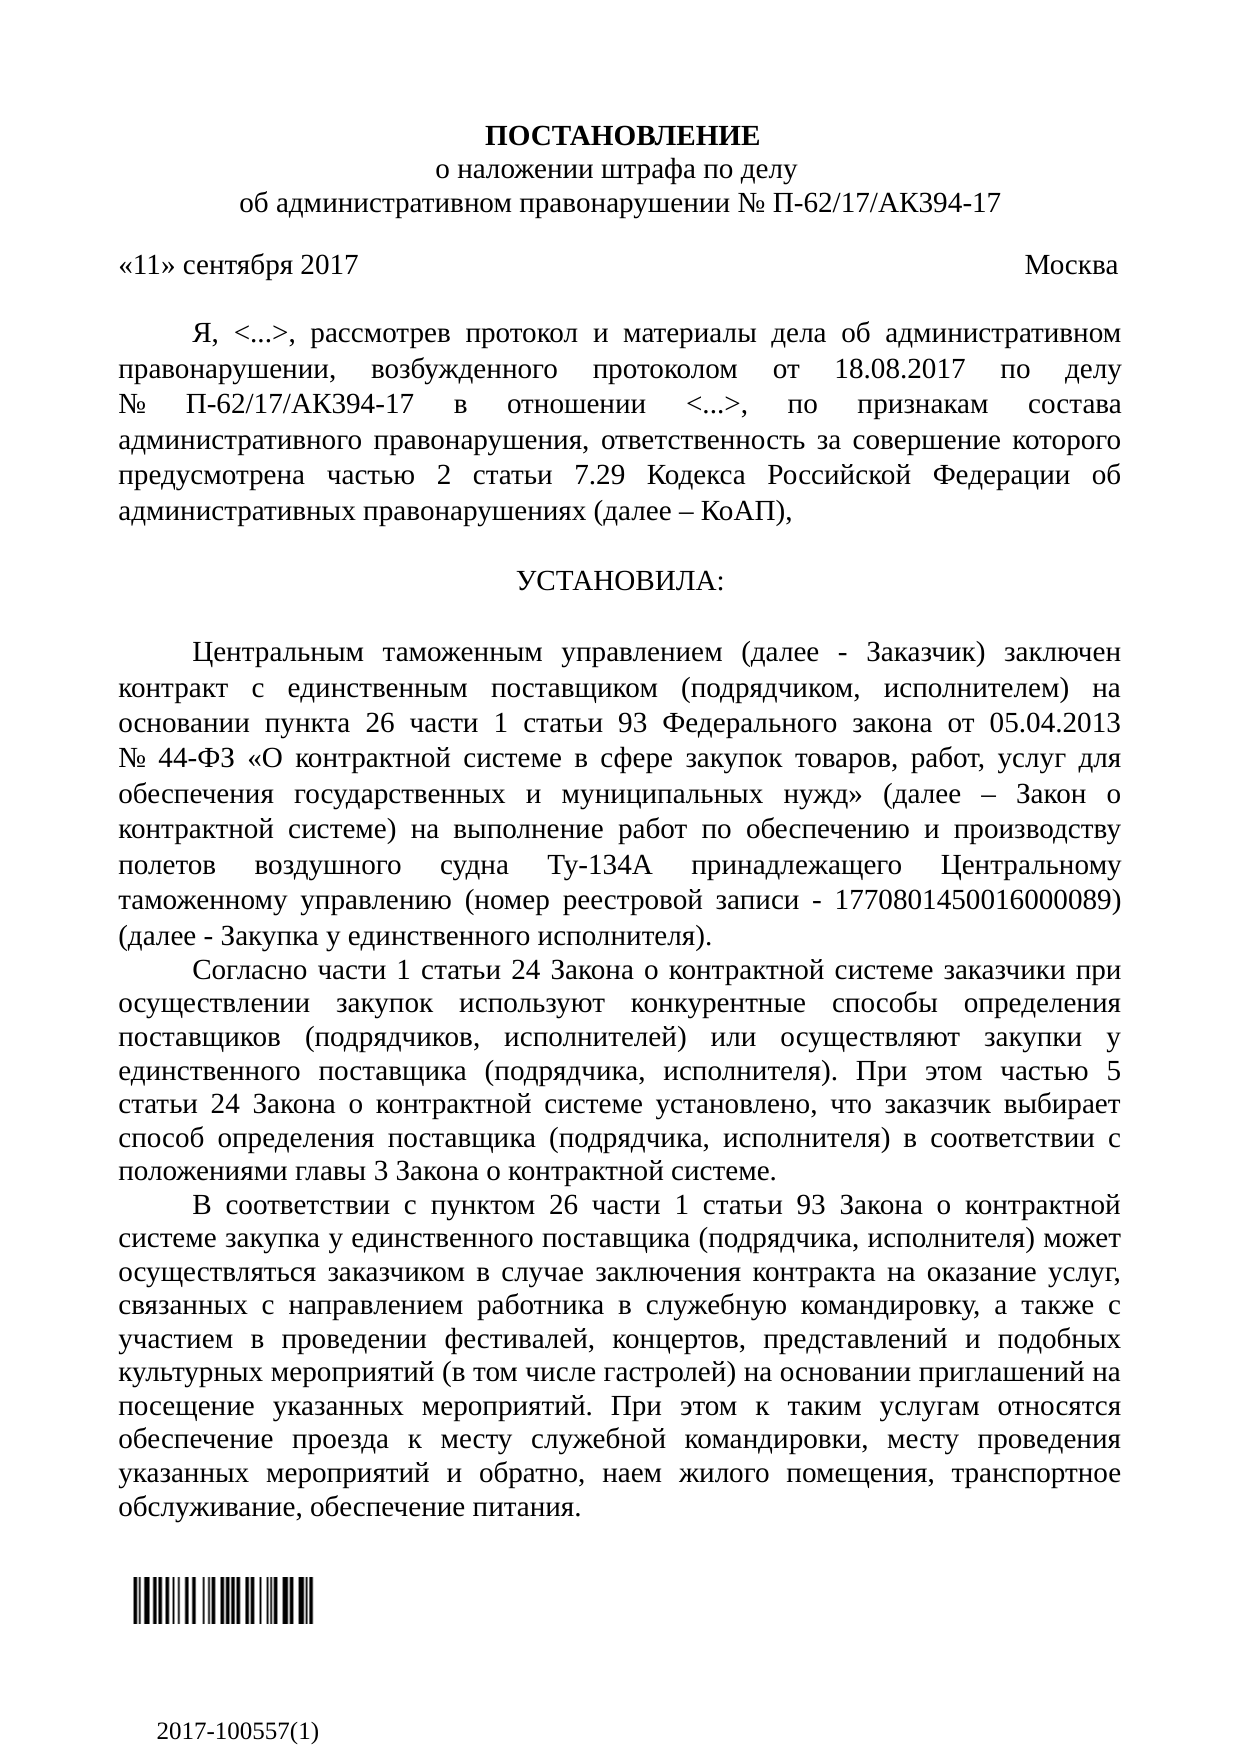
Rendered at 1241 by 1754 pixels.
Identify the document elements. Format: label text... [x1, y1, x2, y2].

text Центральным таможенным управлением (далее - Заказчик) заключен контракт с единственным поставщиком (подрядчиком, исполнителем) на основании пункта 26 части 1 статьи 93 Федерального закона от 05.04.2013 № 44-ФЗ «О контрактной системе в сфере закупок товаров, работ, услуг для обеспечения государственных и муниципальных нужд» (далее – Закон о контрактной системе) на выполнение работ по обеспечению и производству полетов воздушного судна Ту-134А принадлежащего Центральному таможенному управлению (номер реестровой записи - 1770801450016000089) (далее - Закупка у единственного исполнителя). [118, 633, 1122, 952]
text о наложении штрафа по делу [118, 152, 1122, 185]
picture [118, 1577, 331, 1624]
text Согласно части 1 статьи 24 Закона о контрактной системе заказчики при осуществлении закупок используют конкурентные способы определения поставщиков (подрядчиков, исполнителей) или осуществляют закупки у единственного поставщика (подрядчика, исполнителя). При этом частью 5 статьи 24 Закона о контрактной системе установлено, что заказчик выбирает способ определения поставщика (подрядчика, исполнителя) в соответствии с положениями главы 3 Закона о контрактной системе. [118, 952, 1122, 1187]
text Я, <...>, рассмотрев протокол и материалы дела об административном правонарушении, возбужденного протоколом от 18.08.2017 по делу № П-62/17/АК394-17 в отношении <...>, по признакам состава административного правонарушения, ответственность за совершение которого предусмотрена частью 2 статьи 7.29 Кодекса Российской Федерации об административных правонарушениях (далее – КоАП), [118, 314, 1122, 527]
text ПОСТАНОВЛЕНИЕ [117, 118, 1078, 152]
text «11» сентября 2017 Москва [118, 247, 1122, 281]
text В соответствии с пунктом 26 части 1 статьи 93 Закона о контрактной системе закупка у единственного поставщика (подрядчика, исполнителя) может осуществляться заказчиком в случае заключения контракта на оказание услуг, связанных с направлением работника в служебную командировку, а также с участием в проведении фестивалей, концертов, представлений и подобных культурных мероприятий (в том числе гастролей) на основании приглашений на посещение указанных мероприятий. При этом к таким услугам относятся обеспечение проезда к месту служебной командировки, месту проведения указанных мероприятий и обратно, наем жилого помещения, транспортное обслуживание, обеспечение питания. [118, 1187, 1122, 1522]
text УСТАНОВИЛА: [118, 562, 1122, 598]
text об административном правонарушении № П-62/17/АК394-17 [118, 185, 1122, 219]
